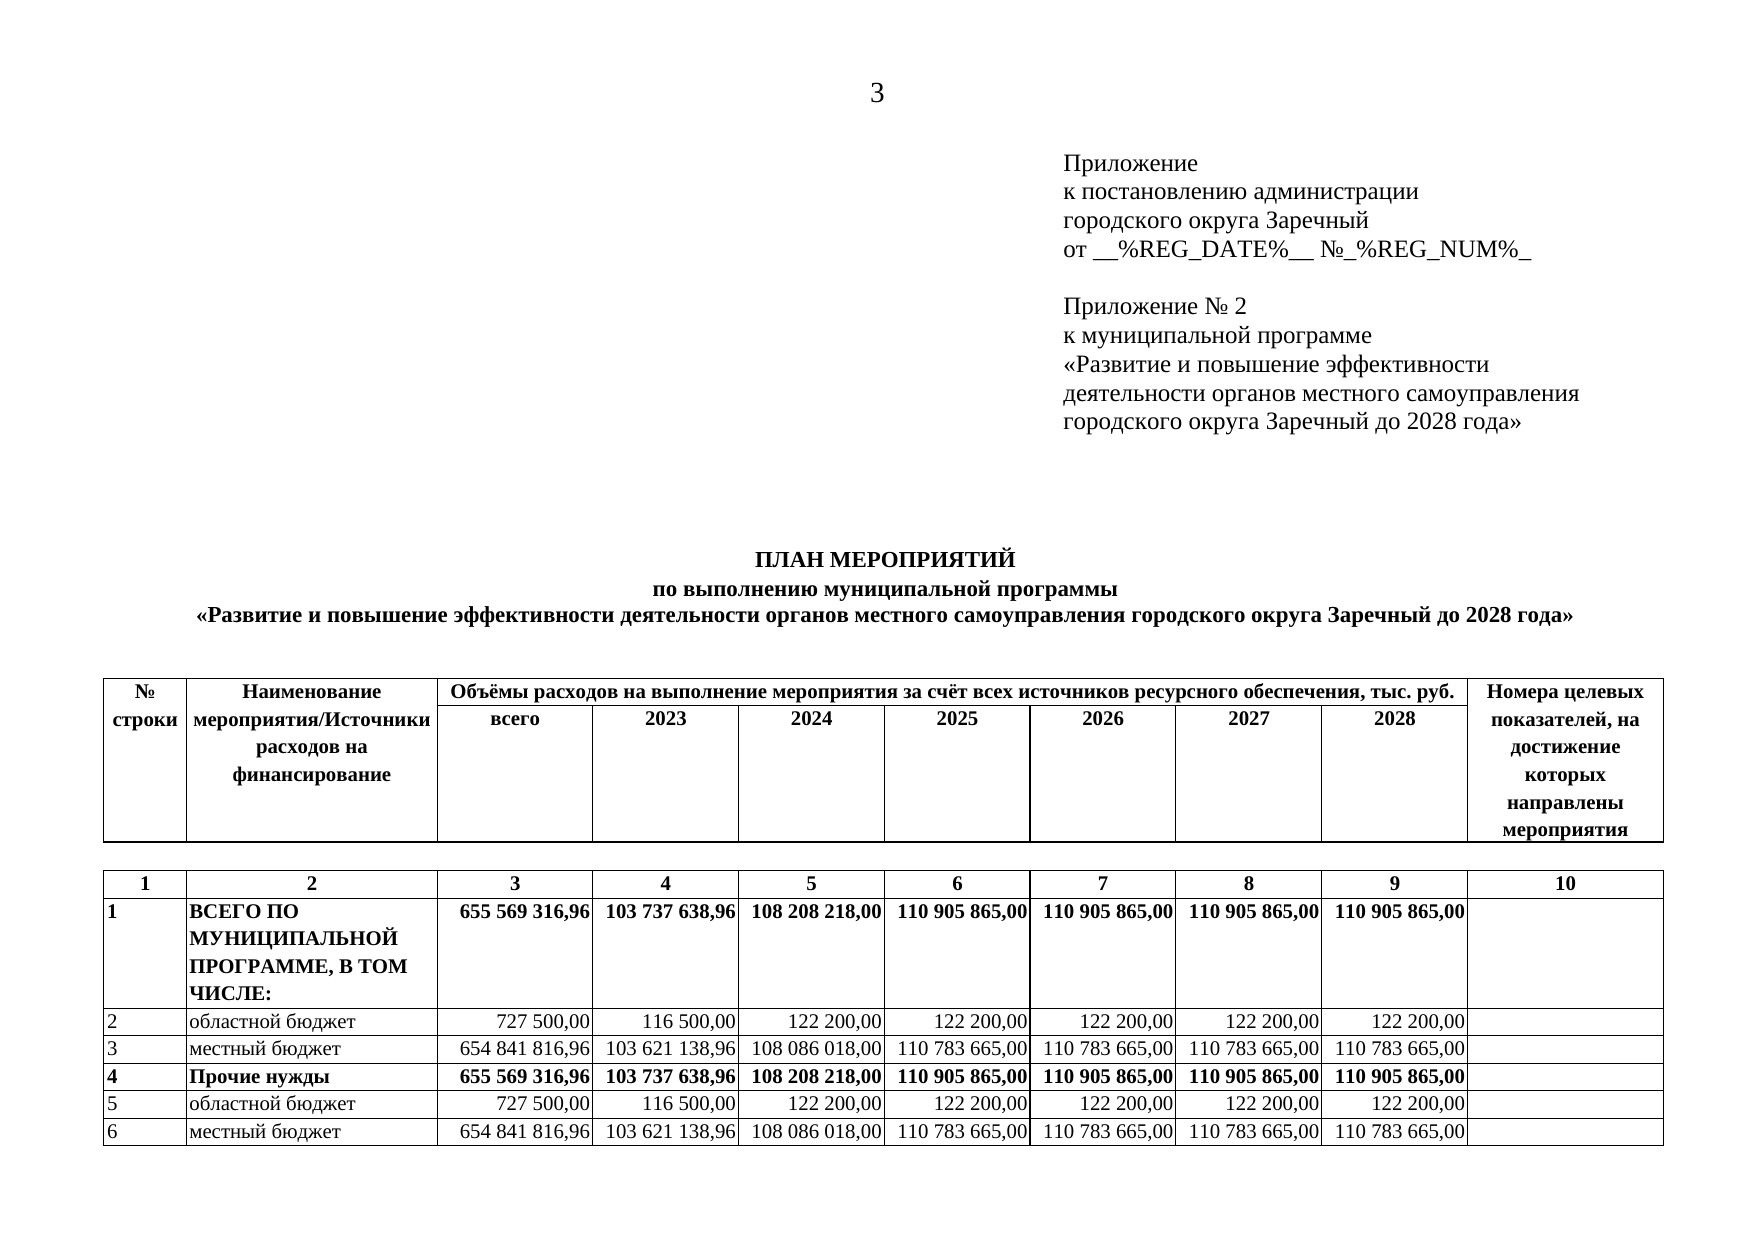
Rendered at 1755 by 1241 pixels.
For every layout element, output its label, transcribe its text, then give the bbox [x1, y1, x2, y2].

table_cell [1468, 1009, 1663, 1035]
table_cell 3 [104, 1036, 186, 1062]
table_cell 2023 [593, 706, 738, 841]
table_cell 103 621 138,96 [593, 1119, 738, 1145]
table_cell областной бюджет [187, 1091, 437, 1117]
table_cell 108 208 218,00 [739, 899, 884, 1007]
table_cell [1468, 1036, 1663, 1062]
table_cell 110 905 865,00 [1031, 1064, 1175, 1090]
table_cell 110 905 865,00 [1322, 1064, 1467, 1090]
table_cell 122 200,00 [739, 1091, 884, 1117]
table_header 3 [438, 871, 592, 897]
table_cell 2025 [885, 706, 1029, 841]
table_cell 110 905 865,00 [1031, 899, 1175, 1007]
table_cell 110 905 865,00 [885, 1064, 1029, 1090]
table_cell 110 783 665,00 [1322, 1119, 1467, 1145]
table_cell «Развитие и повышение эффективности деятельности органов местного самоуправления городского округа Заречный до 2028 года» [106, 601, 1665, 654]
table_cell 110 783 665,00 [885, 1036, 1029, 1062]
table_cell 116 500,00 [593, 1091, 738, 1117]
table_cell 1 [104, 899, 186, 1007]
table_cell 654 841 816,96 [438, 1036, 592, 1062]
table_header 5 [739, 871, 884, 897]
table_cell 122 200,00 [1031, 1009, 1175, 1035]
table_header ПЛАН МЕРОПРИЯТИЙ [106, 519, 1665, 572]
table_cell 122 200,00 [885, 1009, 1029, 1035]
table_cell местный бюджет [187, 1119, 437, 1145]
text к постановлению администрации [1063, 176, 1636, 205]
table_cell 122 200,00 [1322, 1009, 1467, 1035]
text городского округа Заречный [1063, 205, 1636, 234]
table_cell 6 [104, 1119, 186, 1145]
table_cell 2024 [739, 706, 884, 841]
table_cell 103 737 638,96 [593, 899, 738, 1007]
table_header 10 [1468, 871, 1663, 897]
table_cell 654 841 816,96 [438, 1119, 592, 1145]
table_header 9 [1322, 871, 1467, 897]
text Приложение [1063, 148, 1636, 176]
table_cell 2026 [1031, 706, 1175, 841]
table_cell 655 569 316,96 [438, 899, 592, 1007]
table_cell 2028 [1322, 706, 1467, 841]
table_header Номера целевых показателей, на достижение которых направлены мероприятия [1468, 679, 1663, 841]
table_cell областной бюджет [187, 1009, 437, 1035]
text «Развитие и повышение эффективности деятельности органов местного самоуправления городского округа Заречный до 2028 года» [1063, 349, 1636, 435]
table_cell 2 [104, 1009, 186, 1035]
table_cell ВСЕГО ПО МУНИЦИПАЛЬНОЙ ПРОГРАММЕ, В ТОМ ЧИСЛЕ: [187, 899, 437, 1007]
text к муниципальной программе [1063, 320, 1636, 349]
text Приложение № 2 [1063, 291, 1636, 320]
table_header 4 [593, 871, 738, 897]
table_cell 110 905 865,00 [1322, 899, 1467, 1007]
table_cell 110 905 865,00 [885, 899, 1029, 1007]
table_header 6 [885, 871, 1029, 897]
table_cell 110 783 665,00 [1031, 1119, 1175, 1145]
table_cell всего [438, 706, 592, 841]
table_cell 110 783 665,00 [1322, 1036, 1467, 1062]
table_cell по выполнению муниципальной программы [106, 572, 1665, 601]
table_cell 122 200,00 [1322, 1091, 1467, 1117]
table_header 2 [187, 871, 437, 897]
table_cell 110 783 665,00 [1031, 1036, 1175, 1062]
table_cell 727 500,00 [438, 1091, 592, 1117]
table_cell 122 200,00 [885, 1091, 1029, 1117]
table_cell 108 086 018,00 [739, 1036, 884, 1062]
table_header 7 [1031, 871, 1175, 897]
table_cell 122 200,00 [739, 1009, 884, 1035]
table_cell 122 200,00 [1176, 1009, 1321, 1035]
table_header 8 [1176, 871, 1321, 897]
table_cell 108 208 218,00 [739, 1064, 884, 1090]
table_cell 103 737 638,96 [593, 1064, 738, 1090]
table_cell 5 [104, 1091, 186, 1117]
table_header Наименование мероприятия/Источники расходов на финансирование [187, 679, 437, 841]
table_cell [1468, 1064, 1663, 1090]
table_cell 110 783 665,00 [885, 1119, 1029, 1145]
table_header № строки [104, 679, 186, 841]
table_cell 122 200,00 [1176, 1091, 1321, 1117]
table_cell местный бюджет [187, 1036, 437, 1062]
table_cell 655 569 316,96 [438, 1064, 592, 1090]
table_cell 122 200,00 [1031, 1091, 1175, 1117]
table_header 1 [104, 871, 186, 897]
table_cell 108 086 018,00 [739, 1119, 884, 1145]
table_cell 103 621 138,96 [593, 1036, 738, 1062]
table_cell [1468, 899, 1663, 1007]
table_cell 110 783 665,00 [1176, 1119, 1321, 1145]
table_cell [1468, 1091, 1663, 1117]
table_header Объёмы расходов на выполнение мероприятия за счёт всех источников ресурсного обеспечения, тыс. руб. [438, 679, 1467, 705]
table_cell 110 905 865,00 [1176, 899, 1321, 1007]
table_cell 110 783 665,00 [1176, 1036, 1321, 1062]
table_cell [1468, 1119, 1663, 1145]
table_cell 2027 [1176, 706, 1321, 841]
text от __%REG_DATE%__ №_%REG_NUM%_ [1063, 234, 1636, 263]
table_cell 727 500,00 [438, 1009, 592, 1035]
table_cell 116 500,00 [593, 1009, 738, 1035]
table_cell 4 [104, 1064, 186, 1090]
table_cell Прочие нужды [187, 1064, 437, 1090]
table_cell 110 905 865,00 [1176, 1064, 1321, 1090]
